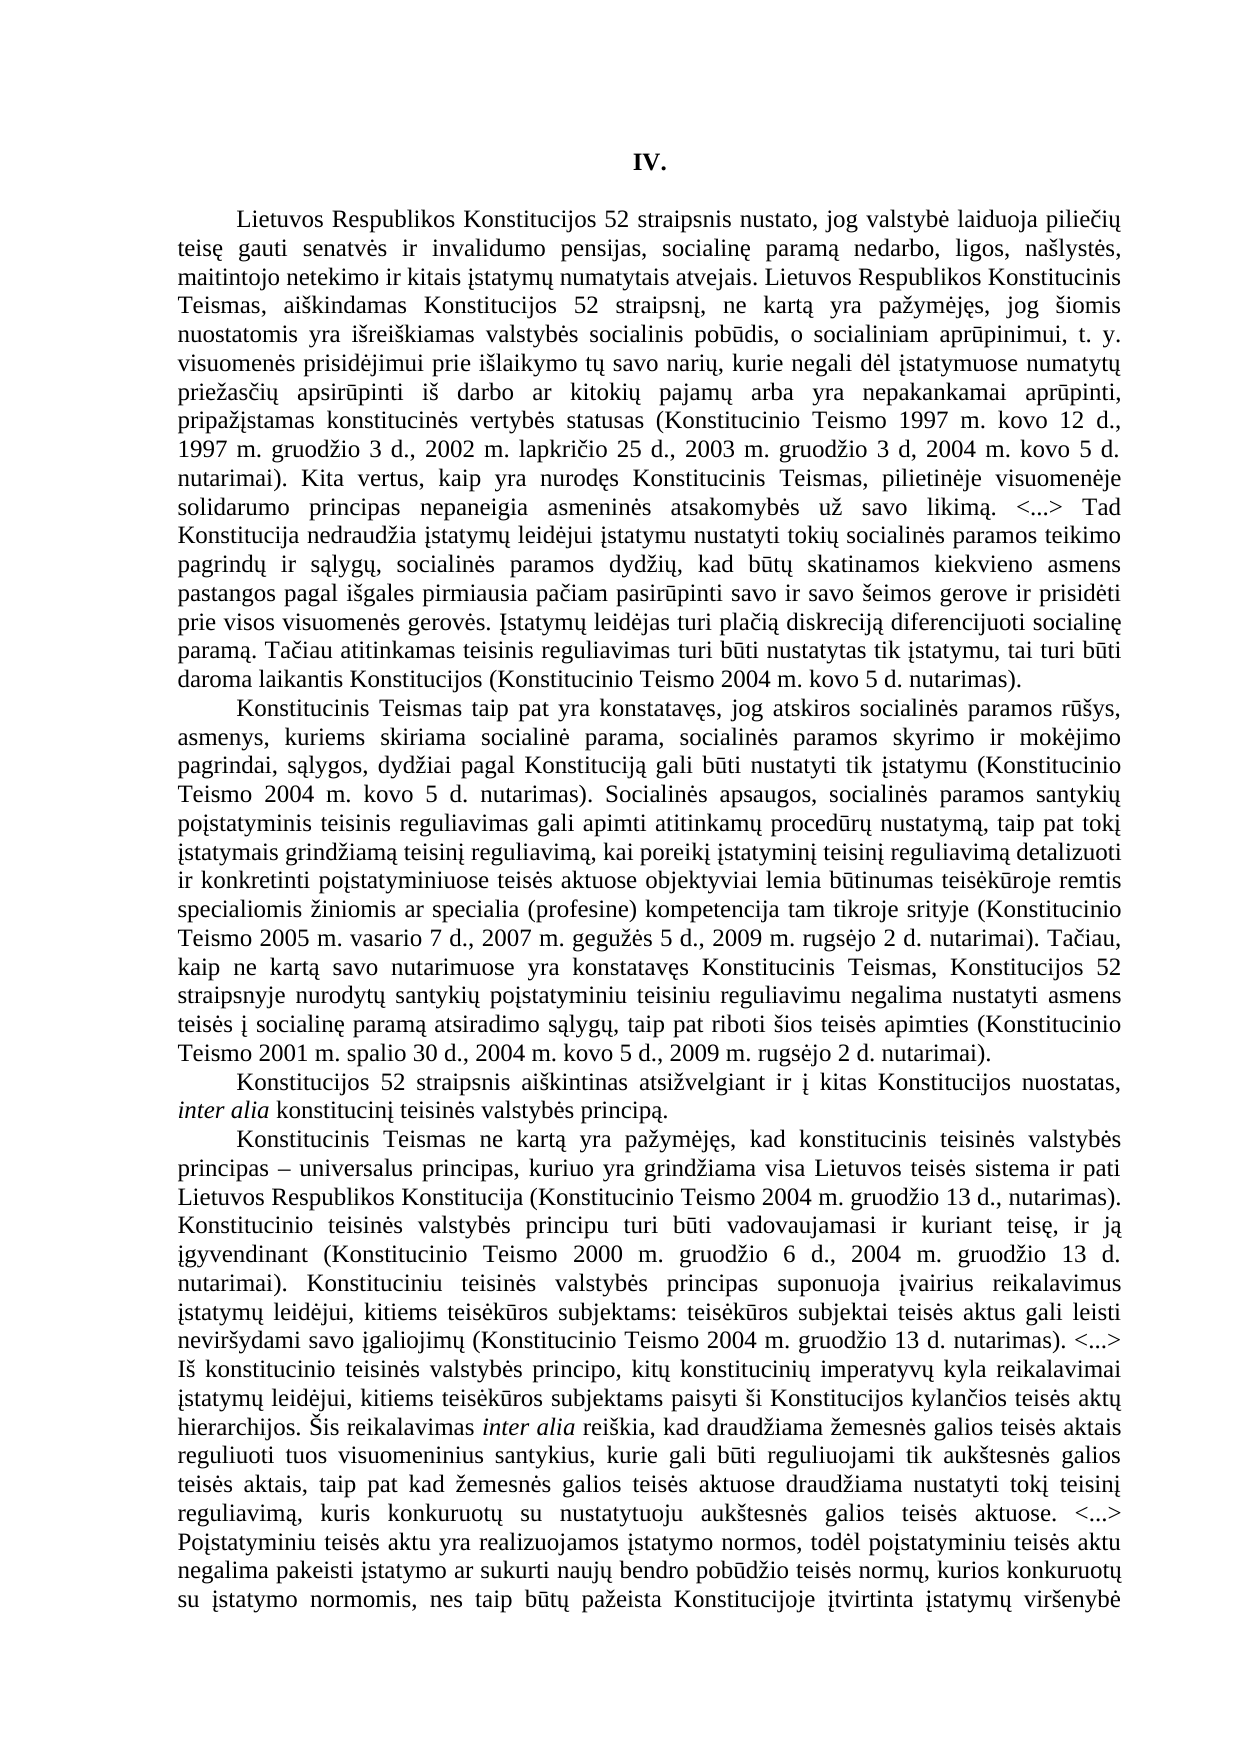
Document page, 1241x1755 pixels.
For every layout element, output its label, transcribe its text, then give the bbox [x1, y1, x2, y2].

text Konstitucinis Teismas ne kartą yra pažymėjęs, kad konstitucinis teisinės valstybės principas – universalus principas, kuriuo yra grindžiama visa Lietuvos teisės sistema ir pati Lietuvos Respublikos Konstitucija (Konstitucinio Teismo 2004 m. gruodžio 13 d., nutarimas). Konstitucinio teisinės valstybės principu turi būti vadovaujamasi ir kuriant teisę, ir ją įgyvendinant (Konstitucinio Teismo 2000 m. gruodžio 6 d., 2004 m. gruodžio 13 d. nutarimai). Konstituciniu teisinės valstybės principas suponuoja įvairius reikalavimus įstatymų leidėjui, kitiems teisėkūros subjektams: teisėkūros subjektai teisės aktus gali leisti neviršydami savo įgaliojimų (Konstitucinio Teismo 2004 m. gruodžio 13 d. nutarimas). <...> Iš konstitucinio teisinės valstybės principo, kitų konstitucinių imperatyvų kyla reikalavimai įstatymų leidėjui, kitiems teisėkūros subjektams paisyti ši Konstitucijos kylančios teisės aktų hierarchijos. Šis reikalavimas inter alia reiškia, kad draudžiama žemesnės galios teisės aktais reguliuoti tuos visuomeninius santykius, kurie gali būti reguliuojami tik aukštesnės galios teisės aktais, taip pat kad žemesnės galios teisės aktuose draudžiama nustatyti tokį teisinį reguliavimą, kuris konkuruotų su nustatytuoju aukštesnės galios teisės aktuose. <...> Poįstatyminiu teisės aktu yra realizuojamos įstatymo normos, todėl poįstatyminiu teisės aktu negalima pakeisti įstatymo ar sukurti naujų bendro pobūdžio teisės normų, kurios konkuruotų su įstatymo normomis, nes taip būtų pažeista Konstitucijoje įtvirtinta įstatymų viršenybė [177, 1124, 1122, 1613]
text Konstitucijos 52 straipsnis aiškintinas atsižvelgiant ir į kitas Konstitucijos nuostatas, inter alia konstitucinį teisinės valstybės principą. [177, 1067, 1122, 1124]
text IV. [177, 147, 1122, 176]
text Lietuvos Respublikos Konstitucijos 52 straipsnis nustato, jog valstybė laiduoja piliečių teisę gauti senatvės ir invalidumo pensijas, socialinę paramą nedarbo, ligos, našlystės, maitintojo netekimo ir kitais įstatymų numatytais atvejais. Lietuvos Respublikos Konstitucinis Teismas, aiškindamas Konstitucijos 52 straipsnį, ne kartą yra pažymėjęs, jog šiomis nuostatomis yra išreiškiamas valstybės socialinis pobūdis, o socialiniam aprūpinimui, t. y. visuomenės prisidėjimui prie išlaikymo tų savo narių, kurie negali dėl įstatymuose numatytų priežasčių apsirūpinti iš darbo ar kitokių pajamų arba yra nepakankamai aprūpinti, pripažįstamas konstitucinės vertybės statusas (Konstitucinio Teismo 1997 m. kovo 12 d., 1997 m. gruodžio 3 d., 2002 m. lapkričio 25 d., 2003 m. gruodžio 3 d, 2004 m. kovo 5 d. nutarimai). Kita vertus, kaip yra nurodęs Konstitucinis Teismas, pilietinėje visuomenėje solidarumo principas nepaneigia asmeninės atsakomybės už savo likimą. <...> Tad Konstitucija nedraudžia įstatymų leidėjui įstatymu nustatyti tokių socialinės paramos teikimo pagrindų ir sąlygų, socialinės paramos dydžių, kad būtų skatinamos kiekvieno asmens pastangos pagal išgales pirmiausia pačiam pasirūpinti savo ir savo šeimos gerove ir prisidėti prie visos visuomenės gerovės. Įstatymų leidėjas turi plačią diskreciją diferencijuoti socialinę paramą. Tačiau atitinkamas teisinis reguliavimas turi būti nustatytas tik įstatymu, tai turi būti daroma laikantis Konstitucijos (Konstitucinio Teismo 2004 m. kovo 5 d. nutarimas). [177, 204, 1122, 693]
text Konstitucinis Teismas taip pat yra konstatavęs, jog atskiros socialinės paramos rūšys, asmenys, kuriems skiriama socialinė parama, socialinės paramos skyrimo ir mokėjimo pagrindai, sąlygos, dydžiai pagal Konstituciją gali būti nustatyti tik įstatymu (Konstitucinio Teismo 2004 m. kovo 5 d. nutarimas). Socialinės apsaugos, socialinės paramos santykių poįstatyminis teisinis reguliavimas gali apimti atitinkamų procedūrų nustatymą, taip pat tokį įstatymais grindžiamą teisinį reguliavimą, kai poreikį įstatyminį teisinį reguliavimą detalizuoti ir konkretinti poįstatyminiuose teisės aktuose objektyviai lemia būtinumas teisėkūroje remtis specialiomis žiniomis ar specialia (profesine) kompetencija tam tikroje srityje (Konstitucinio Teismo 2005 m. vasario 7 d., 2007 m. gegužės 5 d., 2009 m. rugsėjo 2 d. nutarimai). Tačiau, kaip ne kartą savo nutarimuose yra konstatavęs Konstitucinis Teismas, Konstitucijos 52 straipsnyje nurodytų santykių poįstatyminiu teisiniu reguliavimu negalima nustatyti asmens teisės į socialinę paramą atsiradimo sąlygų, taip pat riboti šios teisės apimties (Konstitucinio Teismo 2001 m. spalio 30 d., 2004 m. kovo 5 d., 2009 m. rugsėjo 2 d. nutarimai). [177, 693, 1122, 1067]
